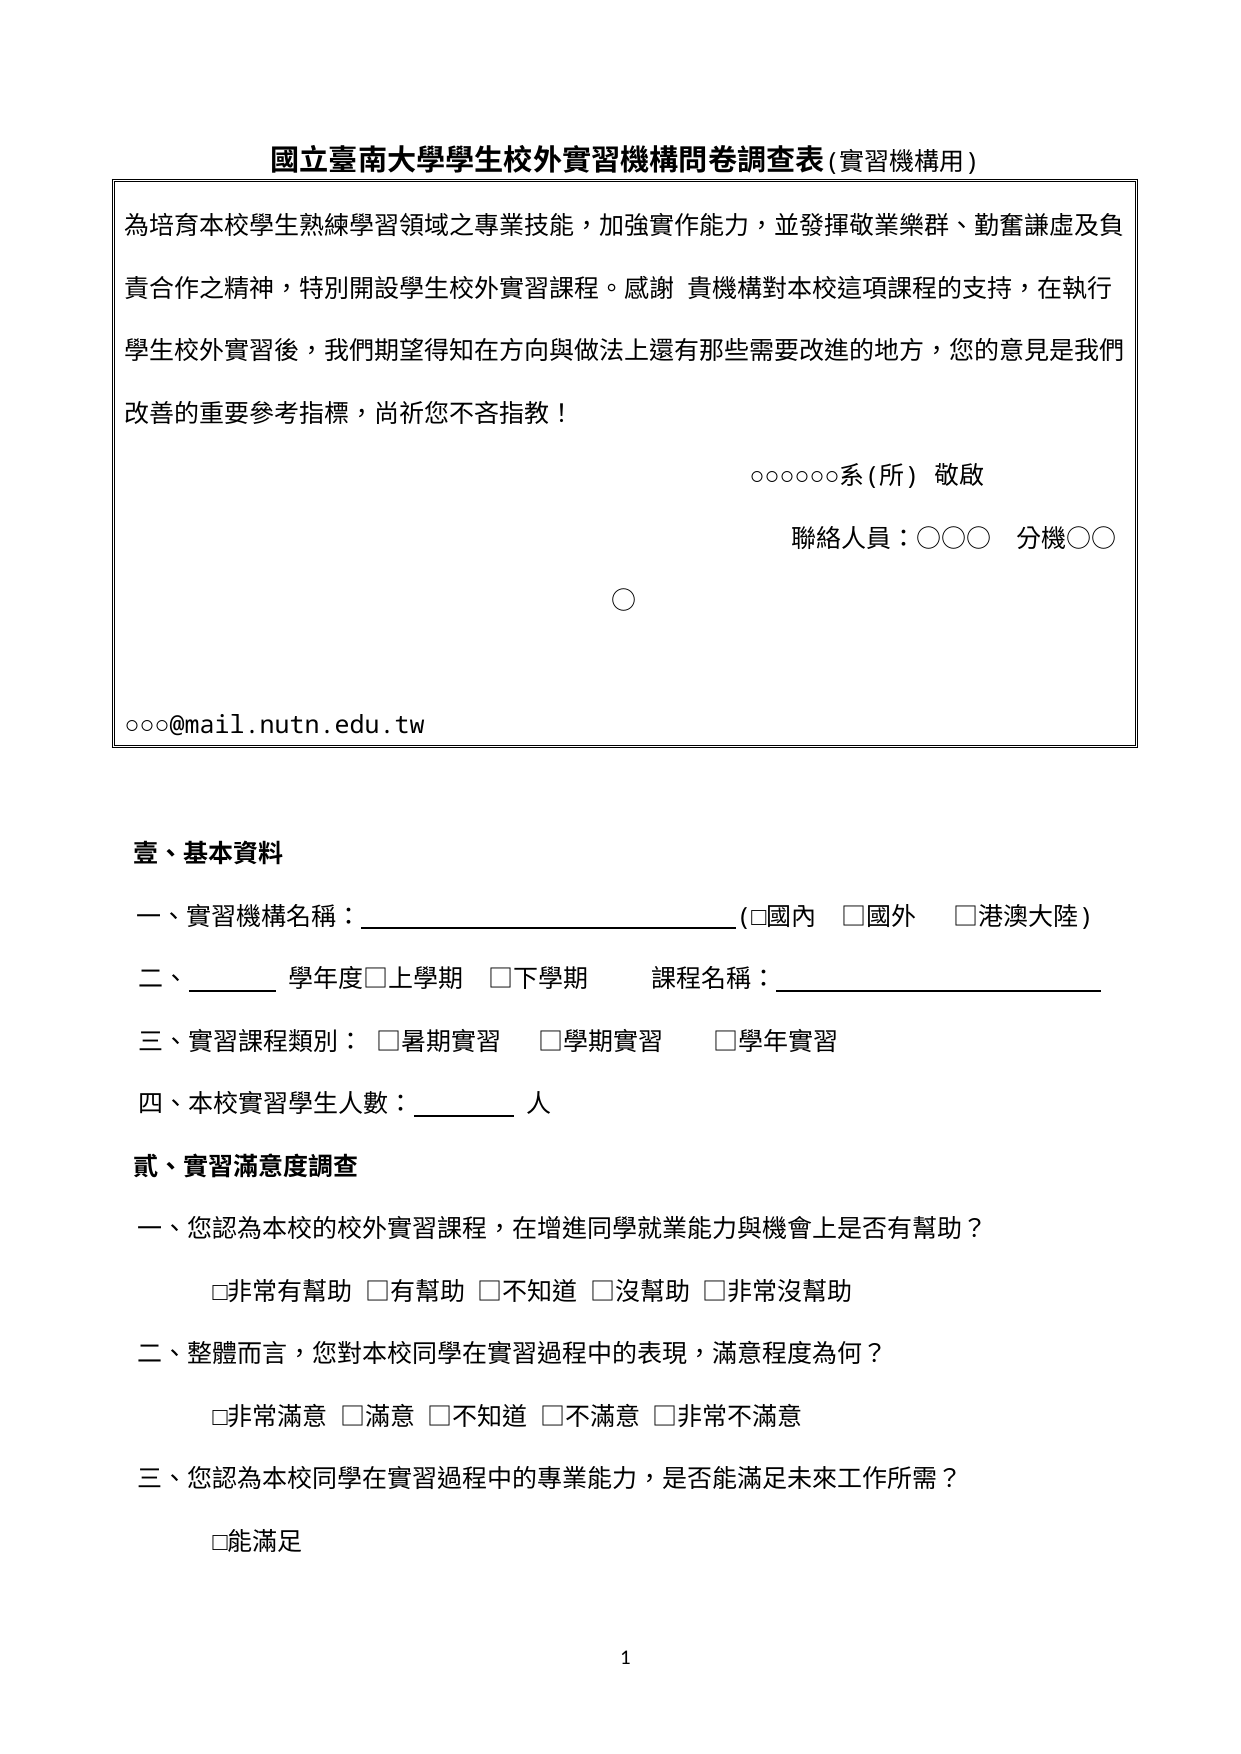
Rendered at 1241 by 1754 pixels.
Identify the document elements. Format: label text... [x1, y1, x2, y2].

text 二、 學年度□上學期 □下學期 課程名稱： [137, 935, 1112, 998]
text 四、本校實習學生人數： 人 [137, 1060, 1112, 1123]
text 三、您認為本校同學在實習過程中的專業能力，是否能滿足未來工作所需？ [137, 1435, 1112, 1498]
text 一、實習機構名稱： (□國內 □國外 □港澳大陸) [136, 873, 1112, 935]
text 一、您認為本校的校外實習課程，在增進同學就業能力與機會上是否有幫助？ [137, 1185, 1112, 1248]
text 國立臺南大學學生校外實習機構問卷調查表(實習機構用) [137, 116, 1112, 179]
text 壹、基本資料 [133, 810, 1112, 873]
text 貳、實習滿意度調查 [133, 1123, 1112, 1185]
text □能滿足 [137, 1498, 1112, 1560]
table_header 為培育本校學生熟練學習領域之專業技能，加強實作能力，並發揮敬業樂群、勤奮謙虛及負責合作之精神，特別開設學生校外實習課程。感謝 貴機構對本校這項課程的支持，在執行學生校外實習後，我們期望得知在方向與做法上還有那些需要改進的地方，您的意見是我們改善的重要參考指標，尚祈您不吝指教！ ○○○○○○系(所) 敬啟 聯絡人員：○○○ 分機○○○ ○○○@mail.nutn.edu.tw [115, 182, 1135, 744]
text 二、整體而言，您對本校同學在實習過程中的表現，滿意程度為何？ [137, 1310, 1112, 1373]
text □非常滿意 □滿意 □不知道 □不滿意 □非常不滿意 [137, 1373, 1112, 1435]
text □非常有幫助 □有幫助 □不知道 □沒幫助 □非常沒幫助 [137, 1248, 1112, 1310]
text 三、實習課程類別： □暑期實習 □學期實習 □學年實習 [137, 998, 1112, 1060]
